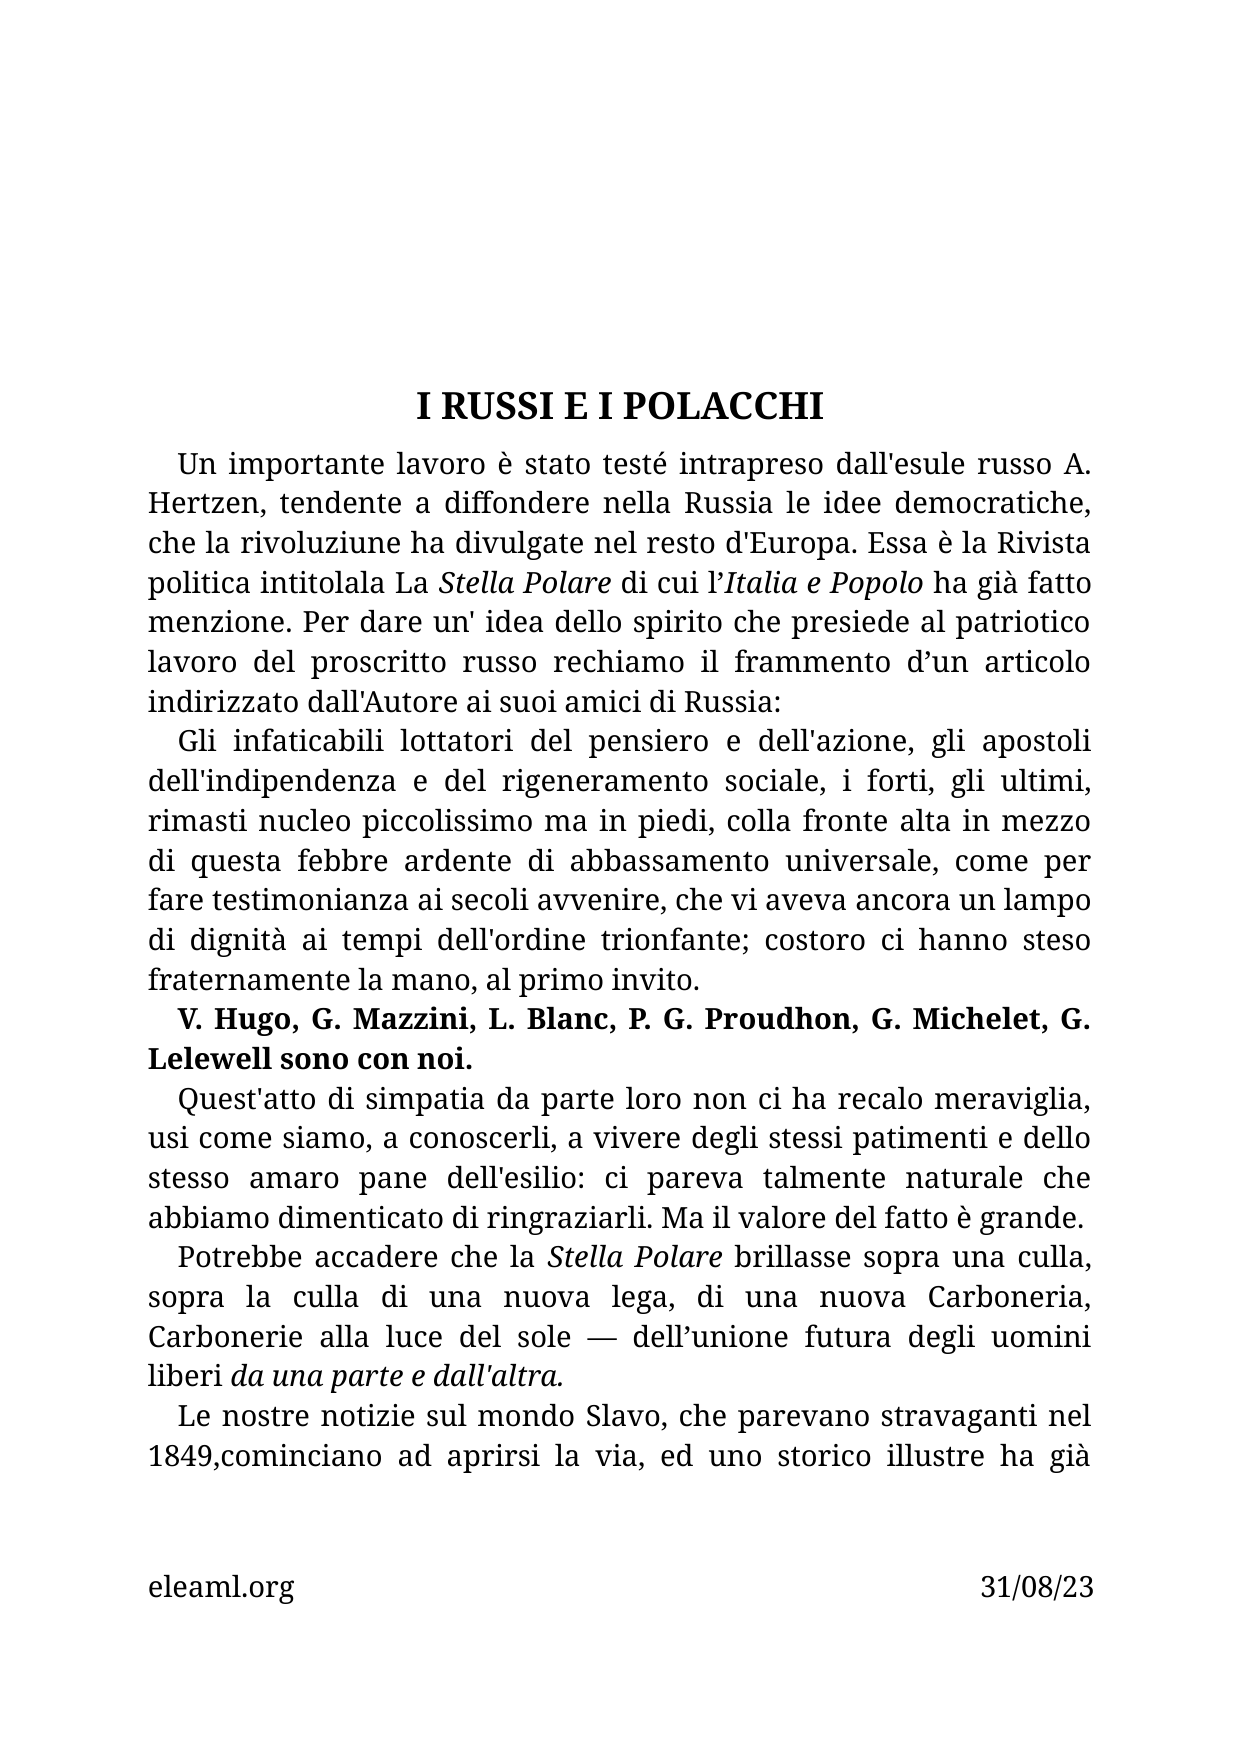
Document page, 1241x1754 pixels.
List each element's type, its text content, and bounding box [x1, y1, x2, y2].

text Quest'atto di simpatia da parte loro non ci ha recalo meraviglia, usi come siamo, a conoscerli, a vivere degli stessi patimenti e dello stesso amaro pane dell'esilio: ci pareva talmente naturale che abbiamo dimenticato di ringraziarli. Ma il valore del fatto è grande. [148, 1078, 1093, 1237]
subtitle I RUSSI E I POLACCHI [148, 379, 1093, 430]
text Gli infaticabili lottatori del pensiero e dell'azione, gli apostoli dell'indipendenza e del rigeneramento sociale, i forti, gli ultimi, rimasti nucleo piccolissimo ma in piedi, colla fronte alta in mezzo di questa febbre ardente di abbassamento universale, come per fare testimonianza ai secoli avvenire, che vi aveva ancora un lampo di dignità ai tempi dell'ordine trionfante; costoro ci hanno steso fraternamente la mano, al primo invito. [148, 721, 1093, 998]
text Potrebbe accadere che la Stella Polare brillasse sopra una culla, sopra la culla di una nuova lega, di una nuova Carboneria, Carbonerie alla luce del sole — dell’unione futura degli uomini liberi da una parte e dall'altra. [148, 1237, 1093, 1395]
text V. Hugo, G. Mazzini, L. Blanc, P. G. Proudhon, G. Michelet, G. Lelewell sono con noi. [148, 998, 1093, 1078]
text Un importante lavoro è stato testé intrapreso dall'esule russo A. Hertzen, tendente a diffondere nella Russia le idee democratiche, che la rivoluziune ha divulgate nel resto d'Europa. Essa è la Rivista politica intitolala La Stella Polare di cui l’Italia e Popolo ha già fatto menzione. Per dare un' idea dello spirito che presiede al patriotico lavoro del proscritto russo rechiamo il frammento d’un articolo indirizzato dall'Autore ai suoi amici di Russia: [148, 443, 1093, 721]
text Le nostre notizie sul mondo Slavo, che parevano stravaganti nel 1849,cominciano ad aprirsi la via, ed uno storico illustre ha già [148, 1395, 1093, 1475]
